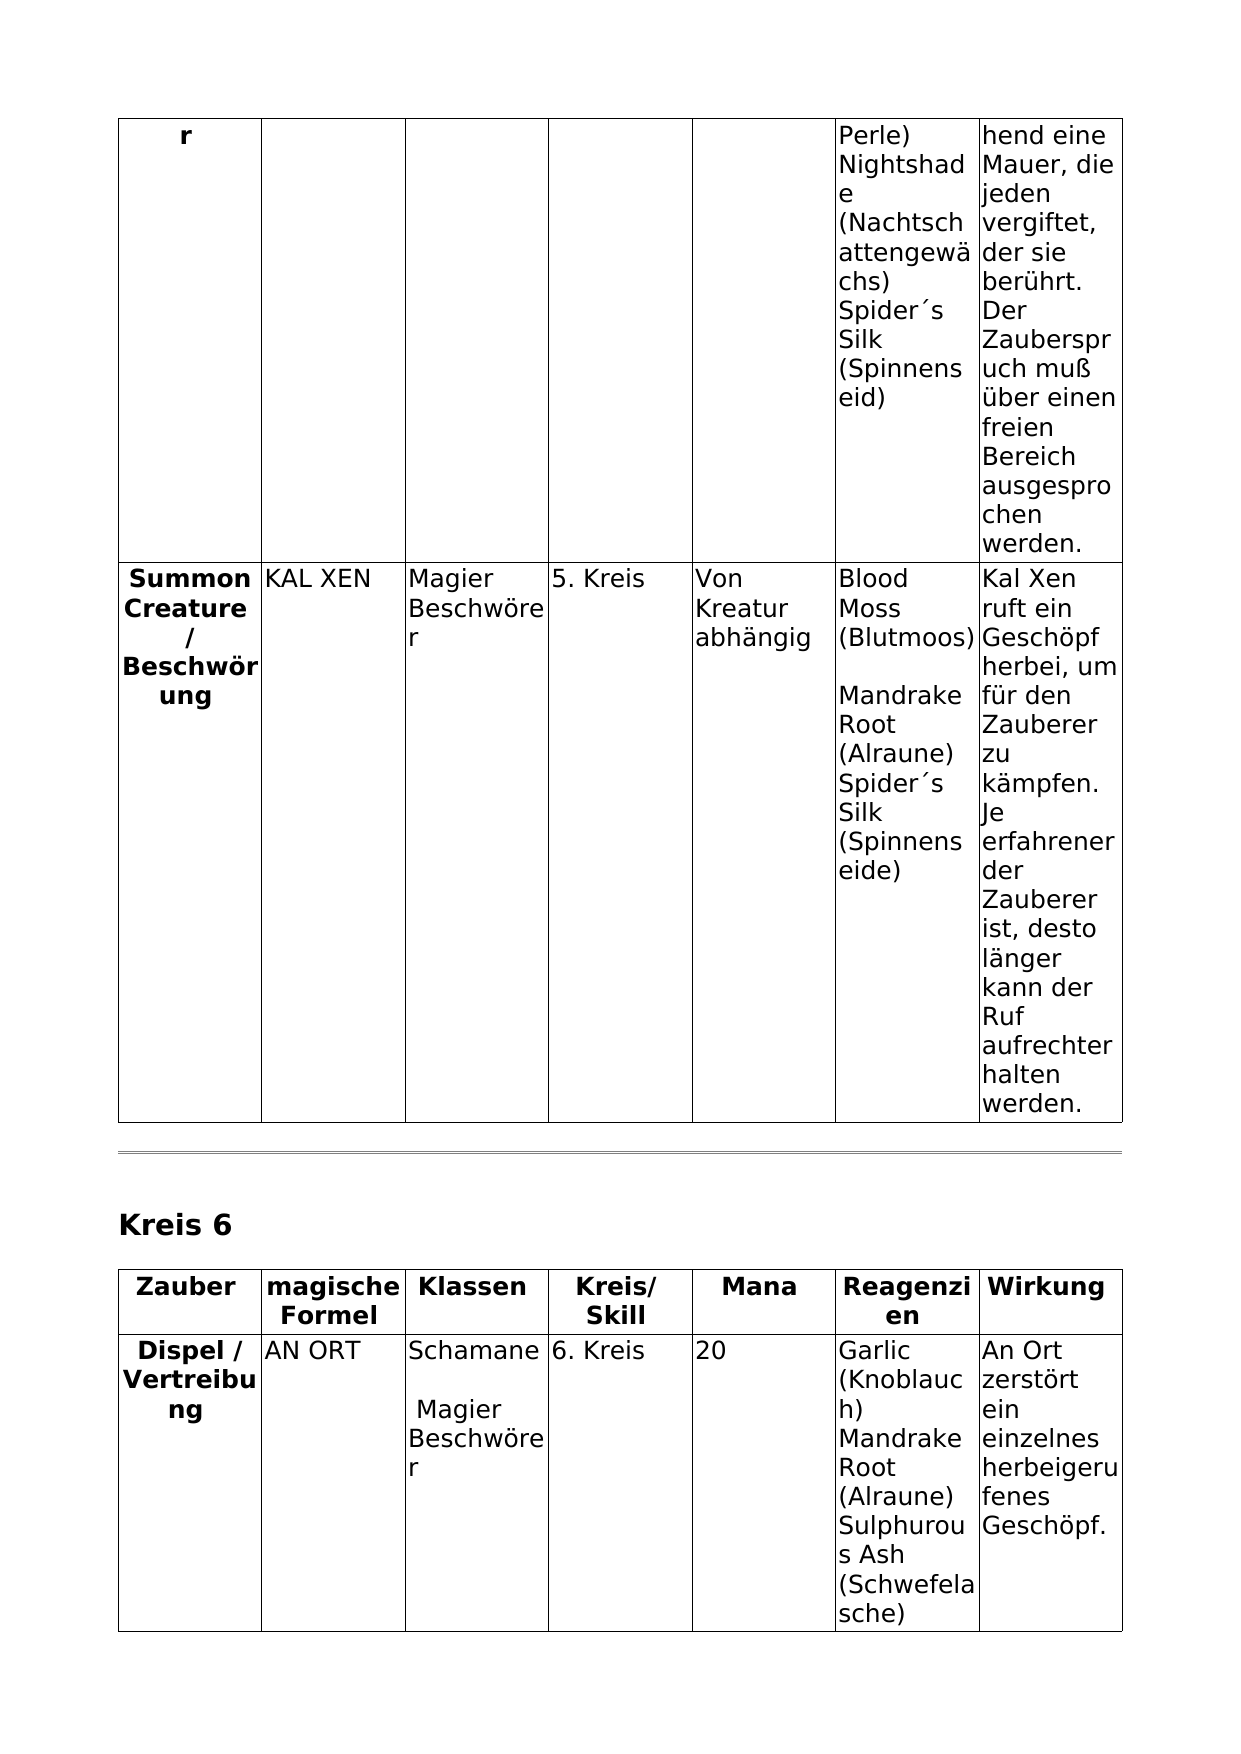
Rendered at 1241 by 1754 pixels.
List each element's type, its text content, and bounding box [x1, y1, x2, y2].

table_cell Schamane Magier Beschwörer [406, 1335, 548, 1631]
subtitle Kreis 6 [118, 1208, 1122, 1242]
table_cell Kal Xen ruft ein Geschöpf herbei, um für den Zauberer zu kämpfen. Je erfahrener der Zauberer ist, desto länger kann der Ruf aufrechterhalten werden. [980, 563, 1122, 1122]
table_cell Garlic (Knoblauch) Mandrake Root (Alraune) Sulphurous Ash (Schwefelasche) [836, 1335, 979, 1631]
table_cell An Ort zerstört ein einzelnes herbeigerufenes Geschöpf. [980, 1335, 1122, 1631]
table_cell 6. Kreis [549, 1335, 692, 1631]
table_cell r [119, 119, 261, 562]
table_header Reagenzien [836, 1270, 979, 1333]
table_cell 20 [693, 1335, 835, 1631]
table_cell [262, 119, 405, 562]
table_cell [693, 119, 835, 562]
table_cell [406, 119, 548, 562]
table_cell KAL XEN [262, 563, 405, 1122]
table_header Wirkung [980, 1270, 1122, 1333]
table_cell Summon Creature / Beschwörung [119, 563, 261, 1122]
table_cell 5. Kreis [549, 563, 692, 1122]
table_header Mana [693, 1270, 835, 1333]
table_cell Perle) Nightshade (Nachtschattengewächs) Spider´s Silk (Spinnenseid) [836, 119, 979, 562]
table_header magische Formel [262, 1270, 405, 1333]
table_cell Magier Beschwörer [406, 563, 548, 1122]
table_header Zauber [119, 1270, 261, 1333]
table_cell Dispel / Vertreibung [119, 1335, 261, 1631]
table_header Kreis/ Skill [549, 1270, 692, 1333]
table_cell AN ORT [262, 1335, 405, 1631]
table_cell Blood Moss (Blutmoos) Mandrake Root (Alraune) Spider´s Silk (Spinnenseide) [836, 563, 979, 1122]
table_cell [549, 119, 692, 562]
table_header Klassen [406, 1270, 548, 1333]
table_cell hend eine Mauer, die jeden vergiftet, der sie berührt. Der Zauberspruch muß über einen freien Bereich ausgesprochen werden. [980, 119, 1122, 562]
table_cell Von Kreatur abhängig [693, 563, 835, 1122]
